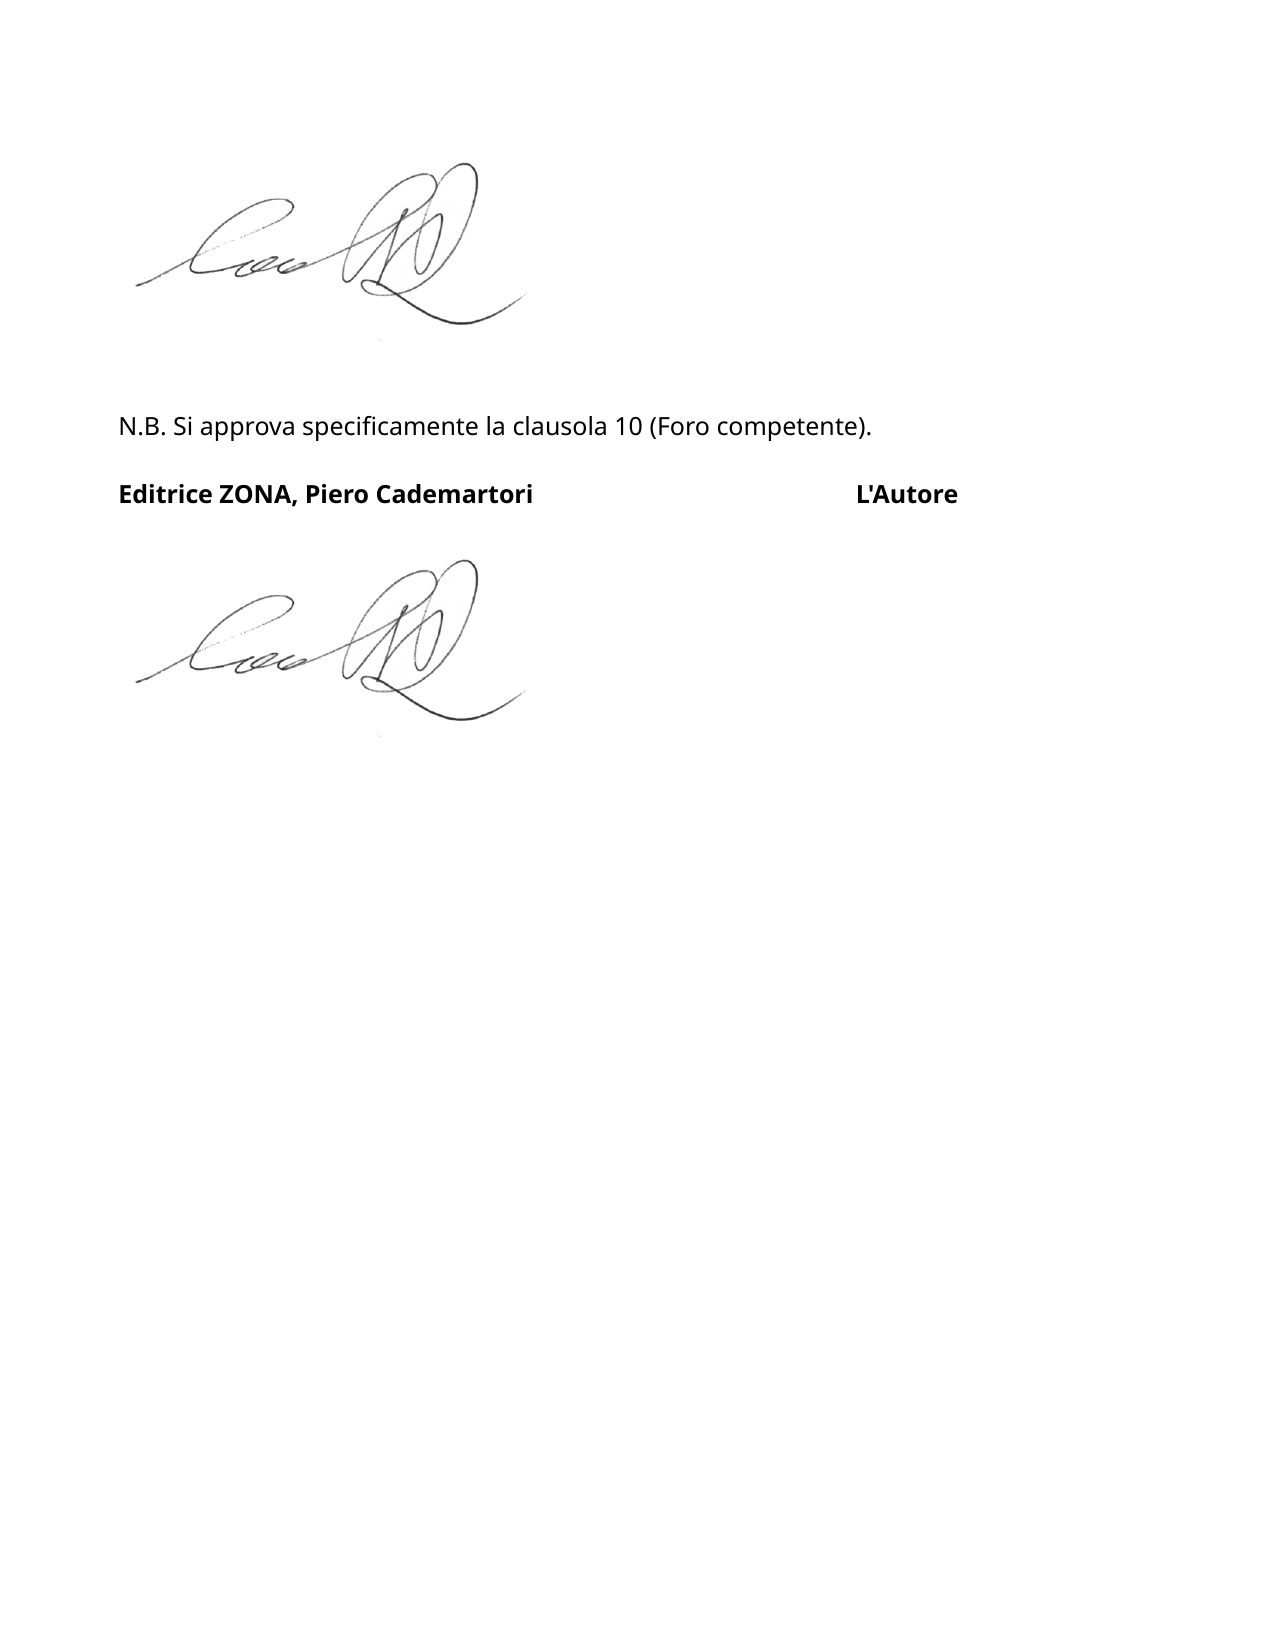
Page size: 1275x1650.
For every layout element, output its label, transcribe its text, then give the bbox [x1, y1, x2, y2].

text N.B. Si approva specificamente la clausola 10 (Foro competente). [118, 408, 1157, 442]
text Editrice ZONA, Piero Cademartori L'Autore [118, 476, 1157, 510]
